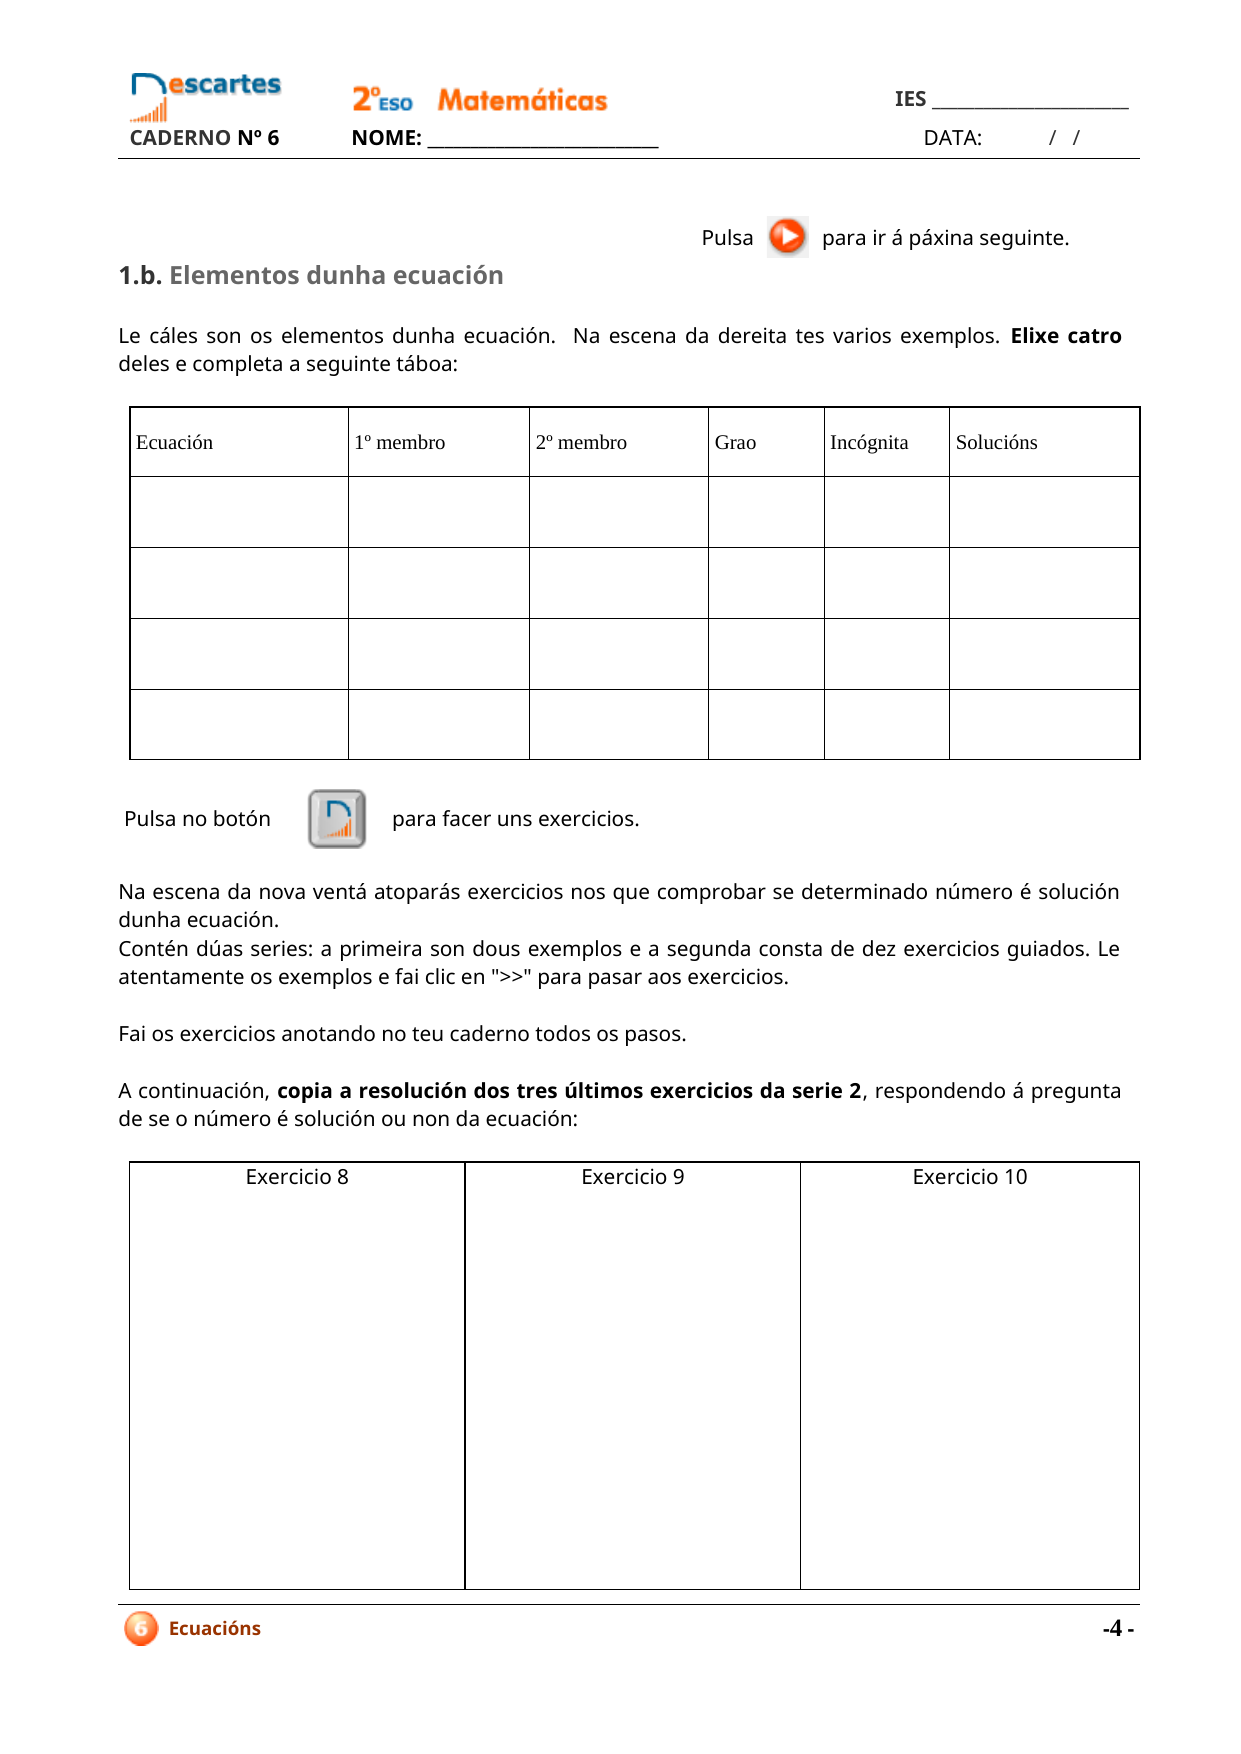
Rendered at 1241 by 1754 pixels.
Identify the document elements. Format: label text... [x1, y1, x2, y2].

table_header [760, 216, 766, 258]
table_header 2º membro [530, 408, 708, 476]
table_header Solucións [950, 408, 1139, 476]
table_cell [950, 619, 1139, 688]
picture [307, 789, 367, 849]
table_header Exercicio 10 [801, 1163, 1139, 1589]
table_header 1º membro [349, 408, 529, 476]
picture [129, 73, 285, 123]
table_cell [950, 690, 1139, 759]
table_cell [349, 548, 529, 618]
table_header Exercicio 8 [130, 1163, 464, 1589]
table_cell [530, 477, 708, 547]
text Fai os exercicios anotando no teu caderno todos os pasos. [118, 1019, 1122, 1048]
table_header Pulsa [685, 216, 760, 258]
table_header para facer uns exercicios. [386, 789, 1135, 848]
table_header [301, 789, 307, 848]
table_header Pulsa no botón [118, 789, 301, 848]
table_cell [950, 548, 1139, 618]
table_cell [349, 619, 529, 688]
table_cell [530, 619, 708, 688]
table_cell [825, 690, 949, 759]
table_cell [825, 619, 949, 688]
table_cell [131, 477, 348, 547]
table_header [367, 789, 386, 848]
text 1.b. Elementos dunha ecuación [118, 258, 1122, 292]
table_header Ecuación [131, 408, 348, 476]
table_cell [709, 477, 824, 547]
table_header [809, 216, 816, 258]
table_cell [825, 477, 949, 547]
table_cell [530, 690, 708, 759]
table_cell [709, 619, 824, 688]
table_cell [950, 477, 1139, 547]
table_header Grao [709, 408, 824, 476]
table_cell [709, 690, 824, 759]
table_cell [349, 690, 529, 759]
picture [766, 216, 809, 258]
picture [124, 1610, 159, 1646]
text Contén dúas series: a primeira son dous exemplos e a segunda consta de dez exercicios guiados. Le atentamente os exemplos e fai clic en ">>" para pasar aos exercicios. [118, 934, 1122, 991]
table_cell [131, 619, 348, 688]
text Le cáles son os elementos dunha ecuación. Na escena da dereita tes varios exemplos. Elixe catro deles e completa a seguinte táboa: [118, 321, 1122, 378]
table_header [118, 216, 685, 258]
table_cell [349, 477, 529, 547]
table_header Incógnita [825, 408, 949, 476]
table_cell [131, 548, 348, 618]
table_cell [825, 548, 949, 618]
table_cell [131, 690, 348, 759]
text Na escena da nova ventá atoparás exercicios nos que comprobar se determinado número é solución dunha ecuación. [118, 877, 1122, 934]
table_cell [709, 548, 824, 618]
table_header para ir á páxina seguinte. [816, 216, 1140, 258]
table_header Exercicio 9 [466, 1163, 800, 1589]
table_cell [530, 548, 708, 618]
text A continuación, copia a resolución dos tres últimos exercicios da serie 2, respondendo á pregunta de se o número é solución ou non da ecuación: [118, 1076, 1122, 1133]
